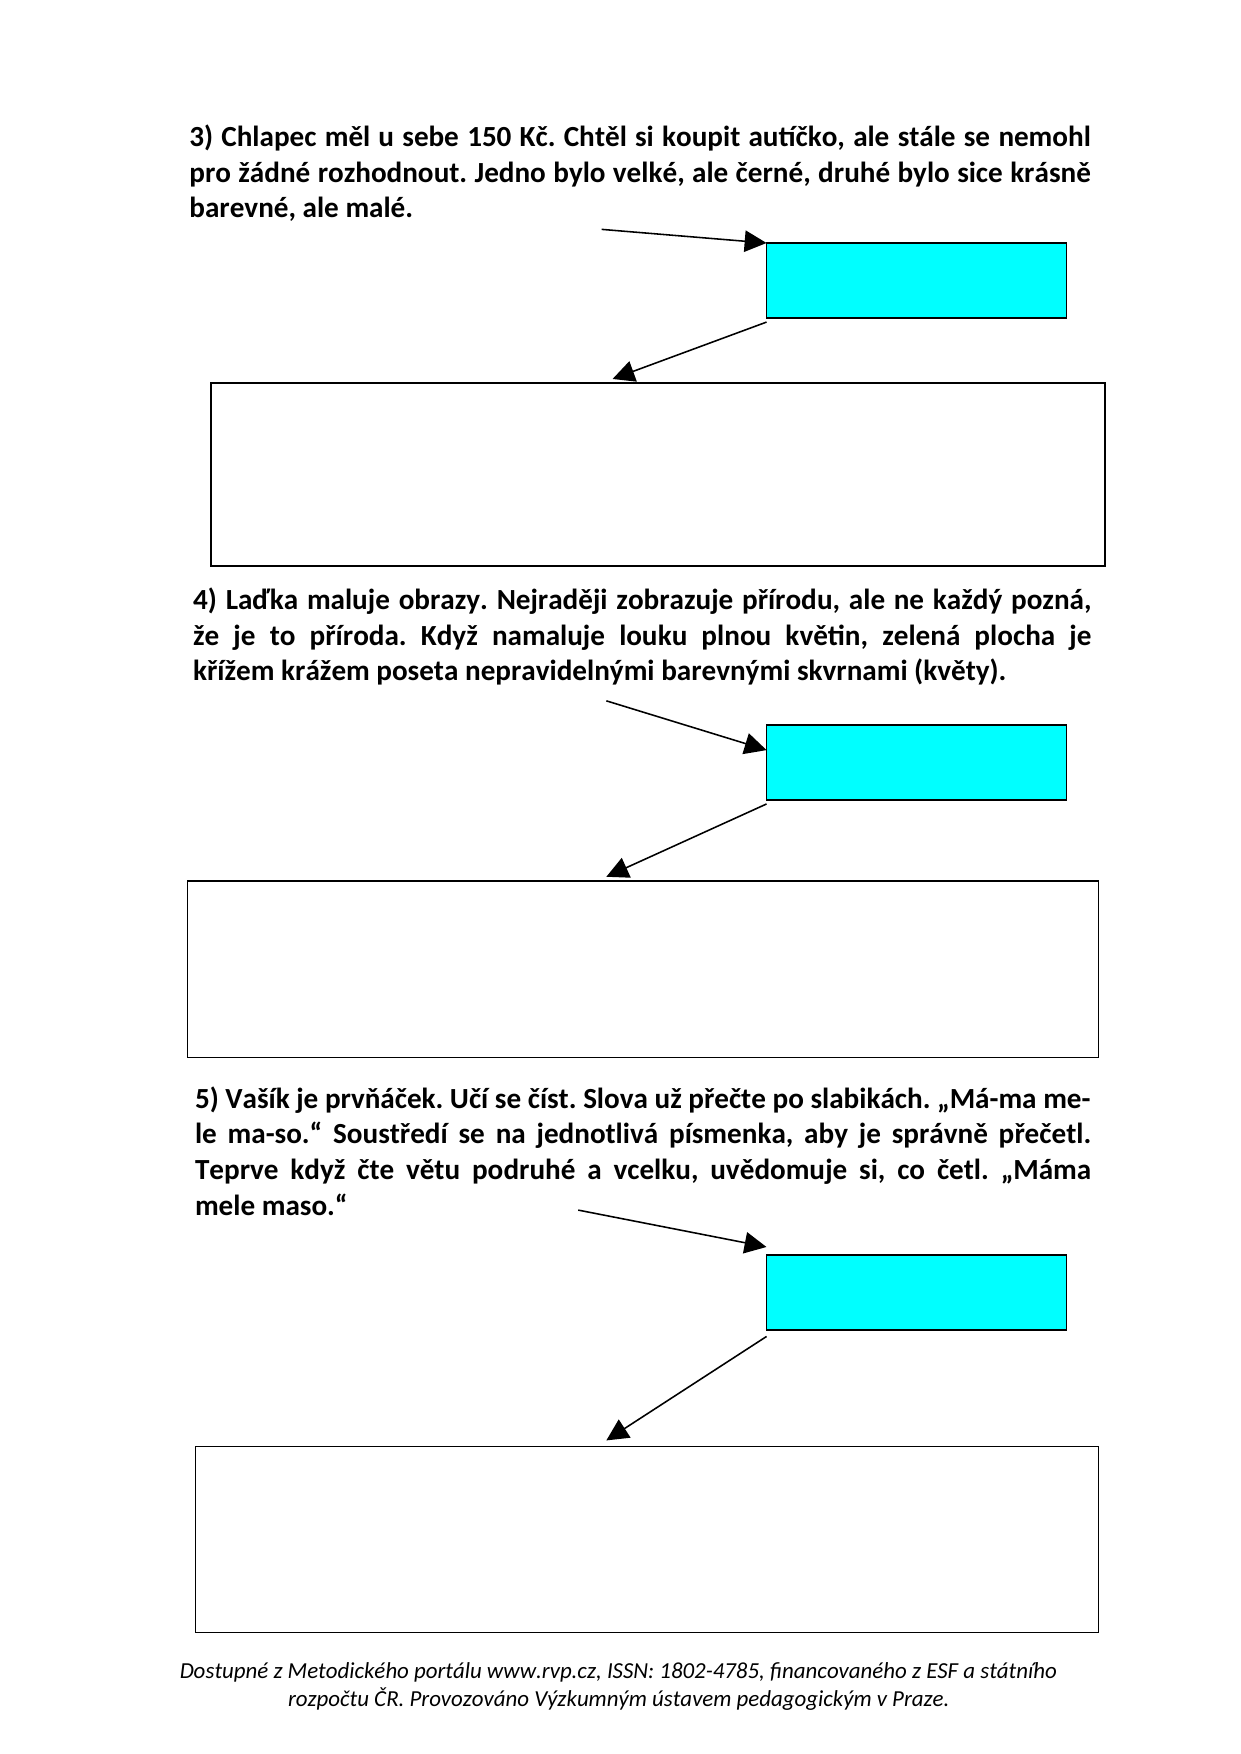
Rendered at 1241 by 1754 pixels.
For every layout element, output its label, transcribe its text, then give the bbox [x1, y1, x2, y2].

list 5) Vašík je prvňáček. Učí se číst. Slova už přečte po slabikách. „Má-ma me-le ma-so.“ Soustředí se na jednotlivá písmenka, aby je správně přečetl. Teprve když čte větu podruhé a vcelku, uvědomuje si, co četl. „Máma mele maso.“ [195, 1080, 1092, 1222]
list 3) Chlapec měl u sebe 150 Kč. Chtěl si koupit autíčko, ale stále se nemohl pro žádné rozhodnout. Jedno bylo velké, ale černé, druhé bylo sice krásně barevné, ale malé. [189, 118, 1092, 225]
list 4) Laďka maluje obrazy. Nejraději zobrazuje přírodu, ale ne každý pozná, že je to příroda. Když namaluje louku plnou květin, zelená plocha je křížem krážem poseta nepravidelnými barevnými skvrnami (květy). [193, 581, 1092, 688]
